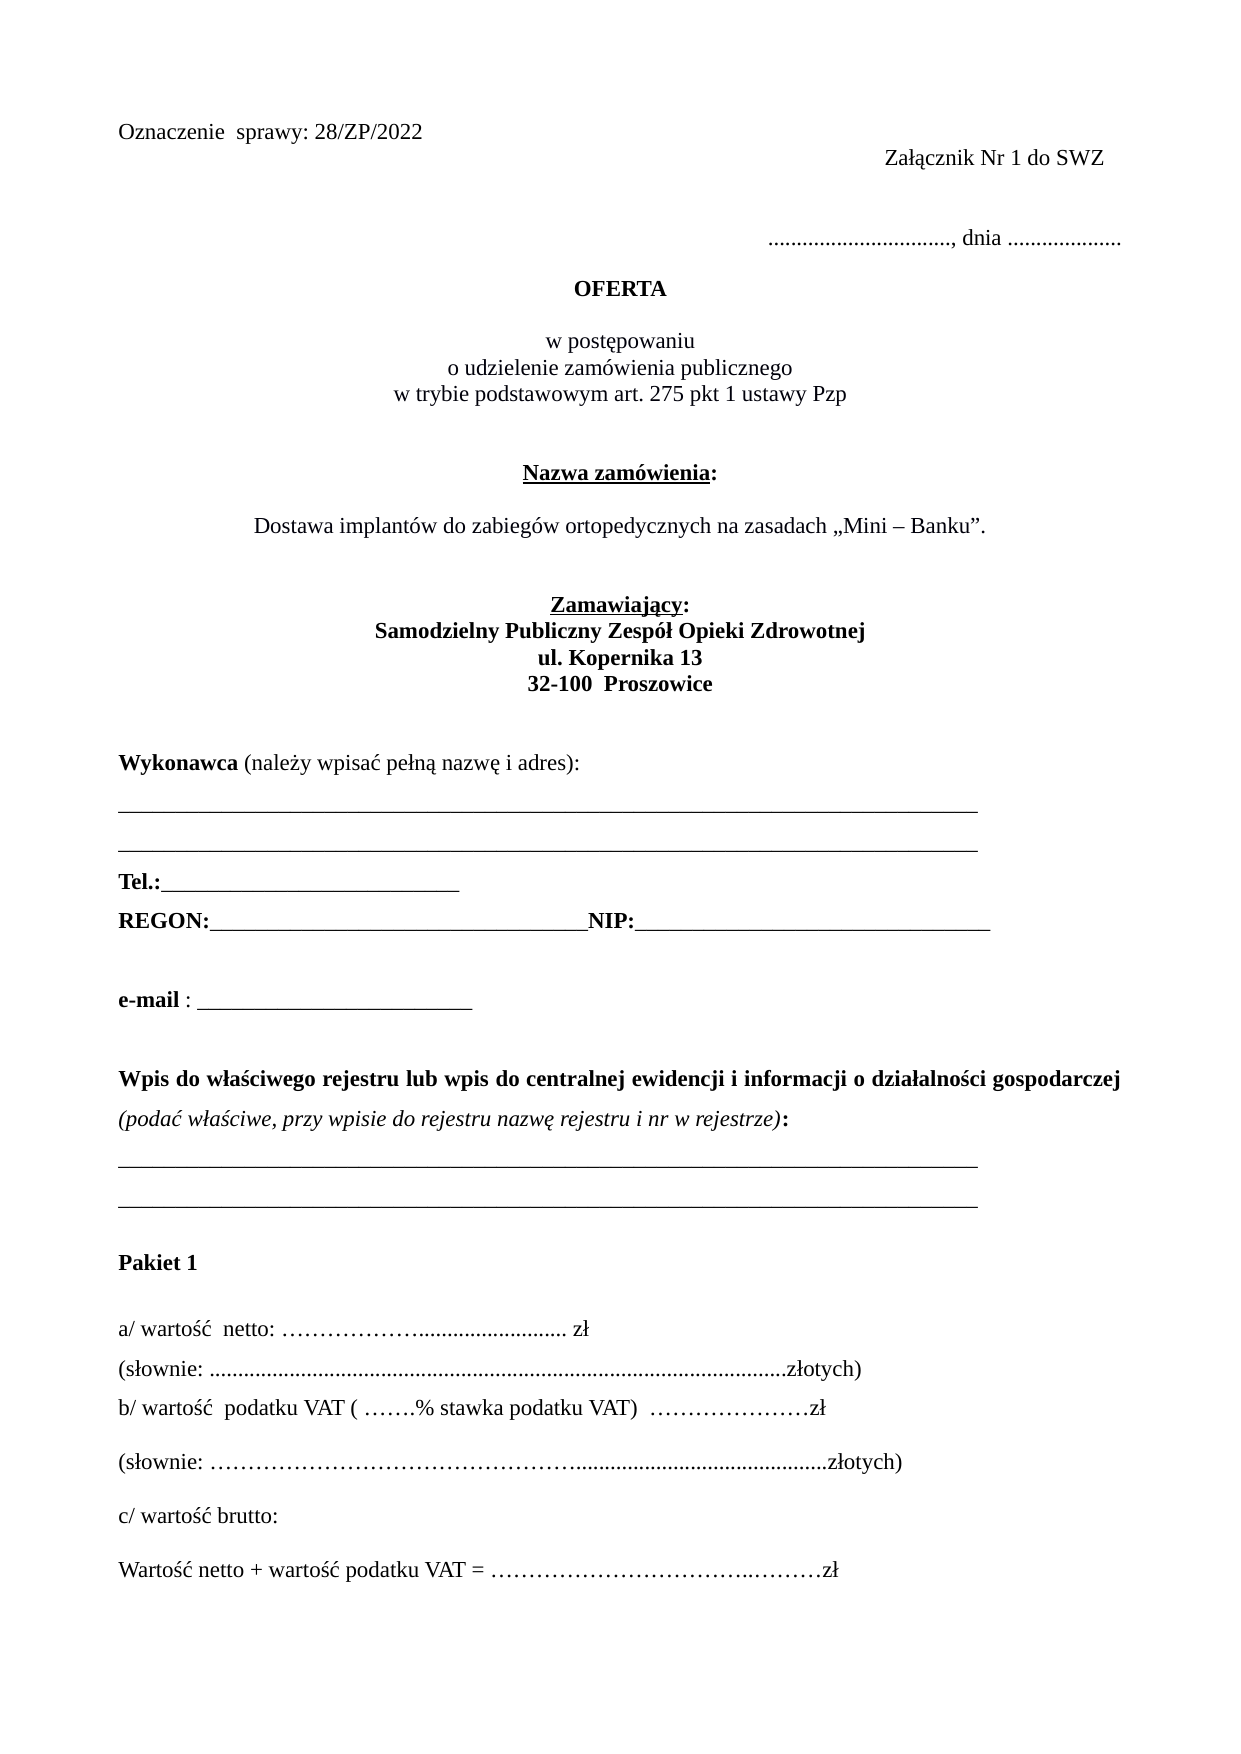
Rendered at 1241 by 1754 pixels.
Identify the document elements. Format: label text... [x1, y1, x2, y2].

text 32-100 Proszowice [118, 670, 1122, 697]
text ul. Kopernika 13 [118, 644, 1122, 670]
text Tel.:__________________________ REGON:_________________________________NIP:_______________________________ [118, 868, 1122, 933]
text Załącznik Nr 1 do SWZ [118, 144, 1122, 171]
text ___________________________________________________________________________ [118, 1183, 1122, 1210]
text w postępowaniu [118, 328, 1122, 354]
text OFERTA [118, 275, 1122, 301]
text Wykonawca (należy wpisać pełną nazwę i adres): [118, 749, 1122, 776]
text Nazwa zamówienia: [118, 459, 1122, 486]
text ___________________________________________________________________________ [118, 1144, 1122, 1170]
text Dostawa implantów do zabiegów ortopedycznych na zasadach „Mini – Banku”. [118, 512, 1122, 538]
text ................................, dnia .................... [118, 223, 1122, 250]
text Oznaczenie sprawy: 28/ZP/2022 [118, 118, 1122, 144]
text a/ wartość netto: ……………….......................... zł [118, 1315, 1122, 1342]
text Samodzielny Publiczny Zespół Opieki Zdrowotnej [118, 617, 1122, 644]
text ___________________________________________________________________________ [118, 828, 1122, 854]
text (słownie: …………………………………………............................................złotych) [118, 1448, 1122, 1474]
text b/ wartość podatku VAT ( …….% stawka podatku VAT) …………………zł [118, 1394, 1122, 1421]
text Wpis do właściwego rejestru lub wpis do centralnej ewidencji i informacji o działalności gospodarczej (podać właściwe, przy wpisie do rejestru nazwę rejestru i nr w rejestrze): [118, 1065, 1122, 1131]
text Pakiet 1 [118, 1249, 1122, 1276]
text o udzielenie zamówienia publicznego [118, 354, 1122, 380]
text (słownie: .....................................................................................................złotych) [118, 1355, 1122, 1381]
text ___________________________________________________________________________ [118, 789, 1122, 815]
text e-mail : ________________________ [118, 986, 1122, 1012]
text w trybie podstawowym art. 275 pkt 1 ustawy Pzp [118, 380, 1122, 407]
text c/ wartość brutto: [118, 1502, 1122, 1529]
text Wartość netto + wartość podatku VAT = ……………………………..………zł [118, 1556, 1122, 1583]
text Zamawiający: [118, 591, 1122, 617]
